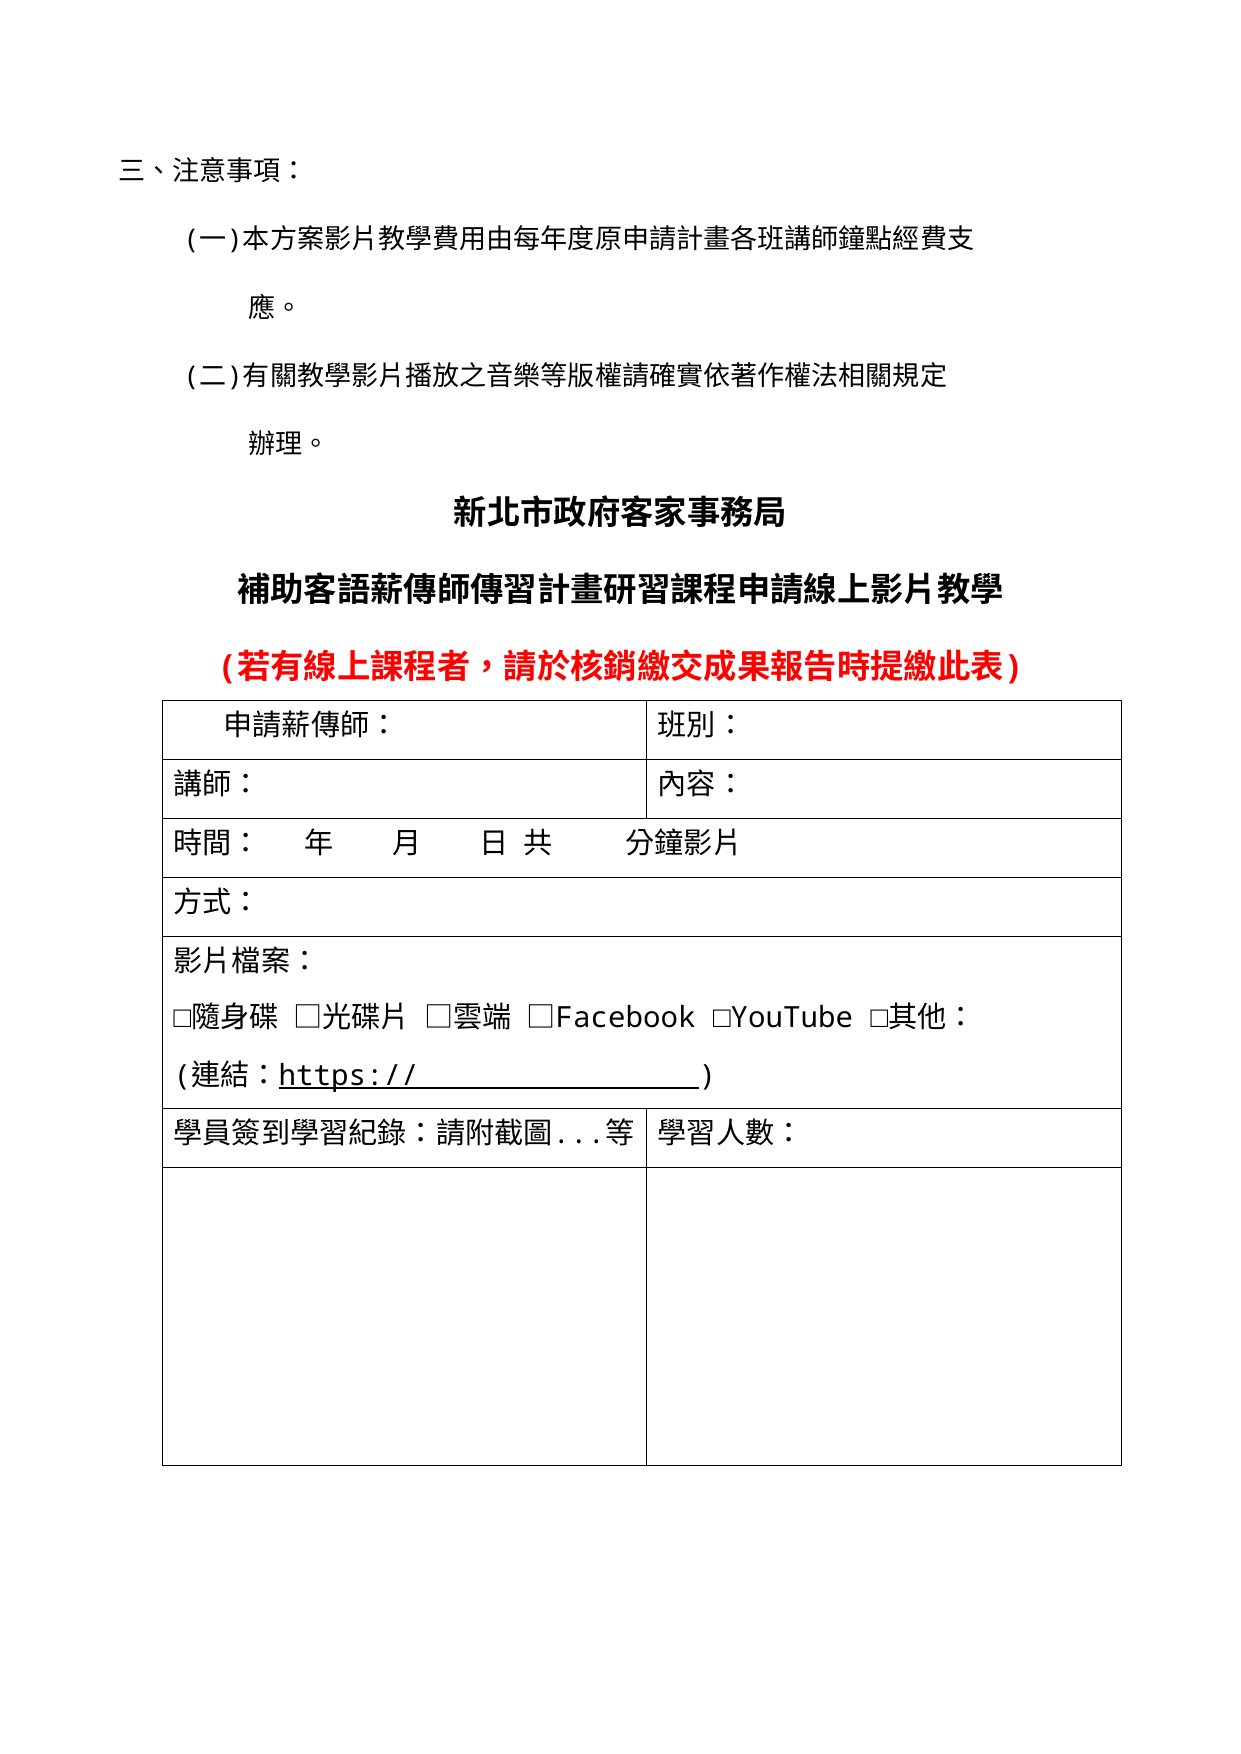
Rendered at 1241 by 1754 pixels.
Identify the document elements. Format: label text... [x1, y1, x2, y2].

table_header 班別： [647, 701, 1121, 759]
table_cell 影片檔案： □隨身碟 □光碟片 □雲端 □Facebook □YouTube □其他： (連結：https:// ) [163, 937, 1121, 1108]
table_cell 時間： 年 月 日 共 分鐘影片 [163, 819, 1121, 877]
table_cell [163, 1168, 646, 1464]
table_cell 講師： [163, 760, 646, 818]
text 應。 [118, 264, 1122, 326]
table_cell 方式： [163, 878, 1121, 936]
table_cell 學習人數： [647, 1109, 1121, 1167]
text (一)本方案影片教學費用由每年度原申請計畫各班講師鐘點經費支 [118, 195, 1122, 258]
text 辦理。 [118, 400, 1122, 463]
table_cell 內容： [647, 760, 1121, 818]
text (二)有關教學影片播放之音樂等版權請確實依著作權法相關規定 [118, 332, 1122, 394]
table_header 申請薪傳師： [163, 701, 646, 759]
text 補助客語薪傳師傳習計畫研習課程申請線上影片教學 [118, 546, 1122, 608]
text 三、注意事項： [118, 127, 1122, 189]
table_cell [647, 1168, 1121, 1464]
text (若有線上課程者，請於核銷繳交成果報告時提繳此表) [118, 623, 1122, 685]
table_cell 學員簽到學習紀錄：請附截圖...等 [163, 1109, 646, 1167]
text 新北市政府客家事務局 [118, 469, 1122, 531]
